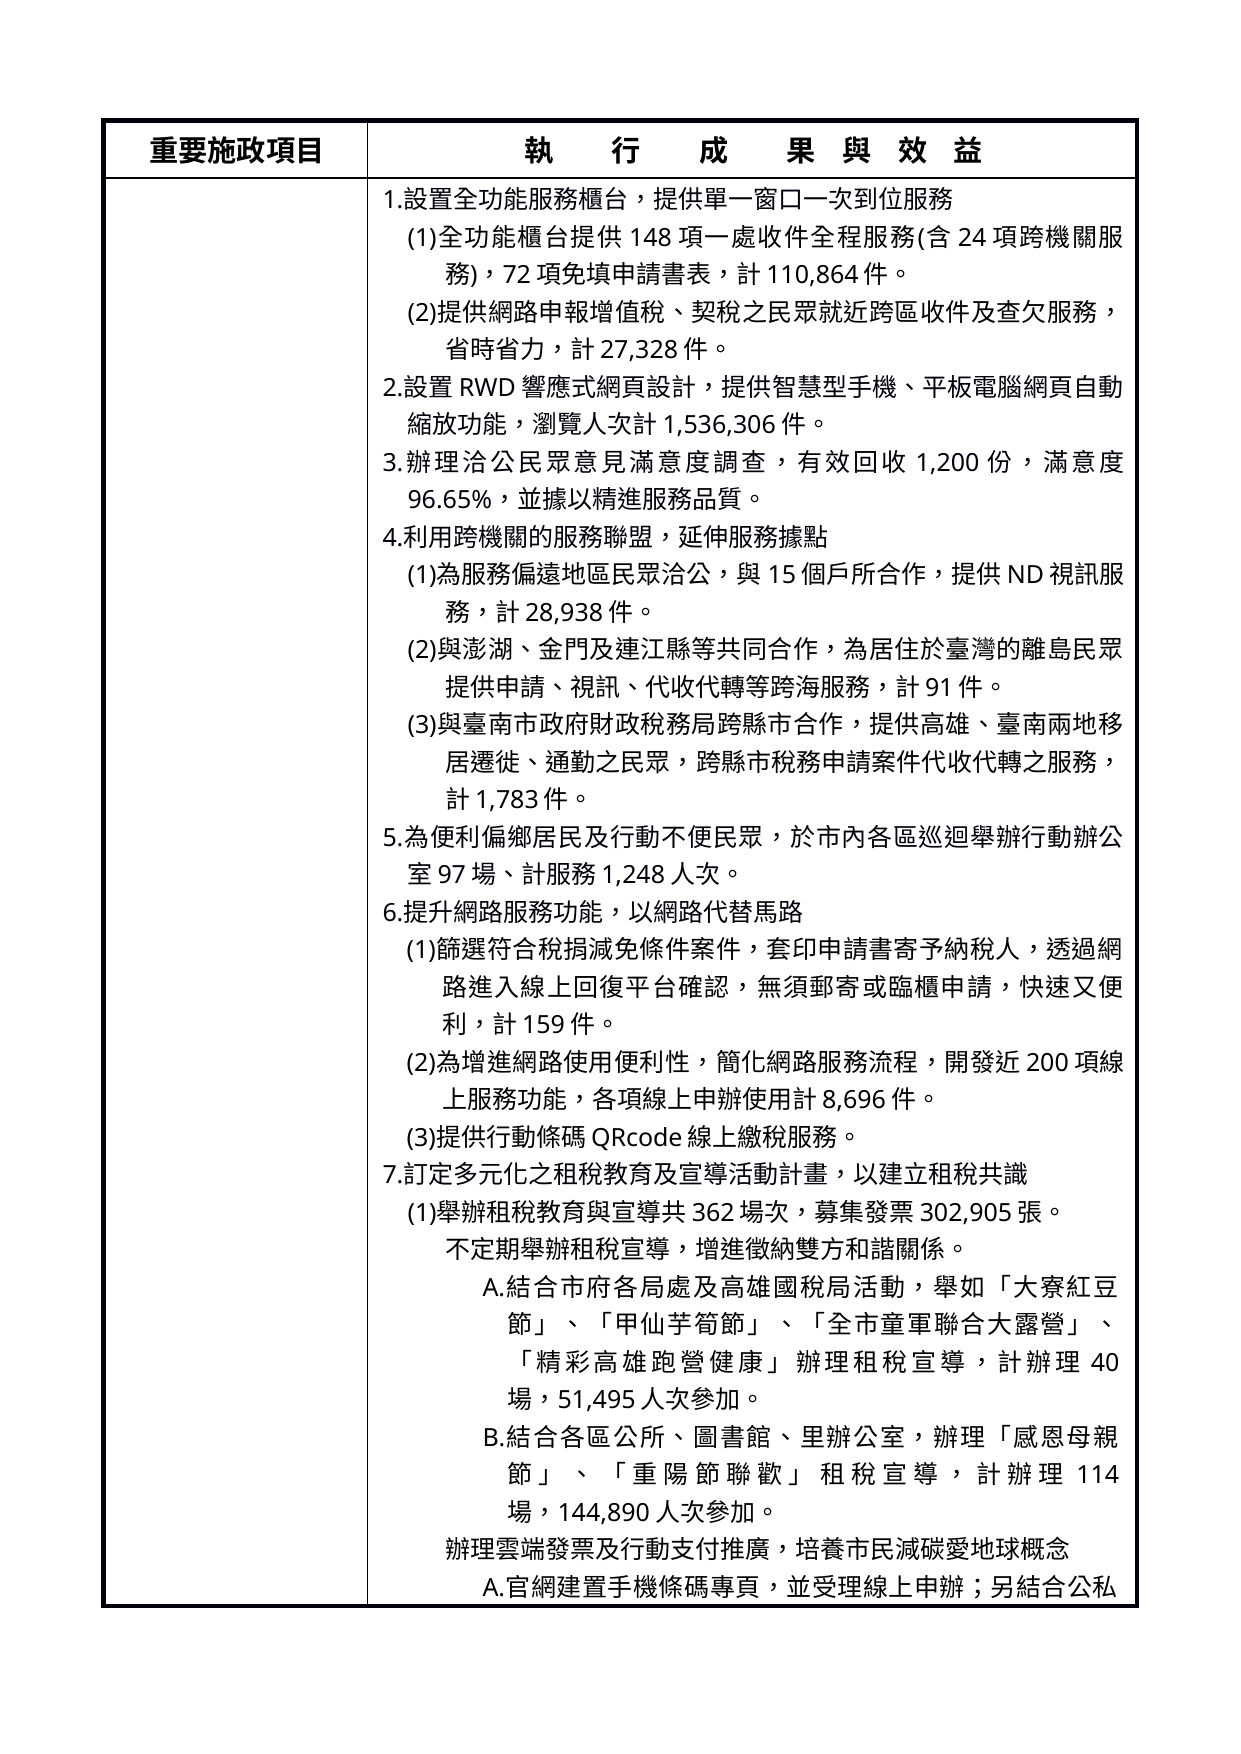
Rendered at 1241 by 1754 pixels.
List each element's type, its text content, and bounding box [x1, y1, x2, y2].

table_header 重要施政項目 [106, 123, 367, 177]
table_cell [106, 179, 367, 1604]
table_cell 1.設置全功能服務櫃台，提供單一窗口一次到位服務 (1)全功能櫃台提供148項一處收件全程服務(含24項跨機關服務)，72項免填申請書表，計110,864件。 (2)提供網路申報增值稅、契稅之民眾就近跨區收件及查欠服務，省時省力，計27,328件。 2.設置RWD響應式網頁設計，提供智慧型手機、平板電腦網頁自動縮放功能，瀏覽人次計1,536,306件。 3.辦理洽公民眾意見滿意度調查，有效回收1,200份，滿意度96.65%，並據以精進服務品質。 4.利用跨機關的服務聯盟，延伸服務據點 (1)為服務偏遠地區民眾洽公，與15個戶所合作，提供ND視訊服務，計28,938件。 (2)與澎湖、金門及連江縣等共同合作，為居住於臺灣的離島民眾提供申請、視訊、代收代轉等跨海服務，計91件。 (3)與臺南市政府財政稅務局跨縣市合作，提供高雄、臺南兩地移居遷徙、通勤之民眾，跨縣市稅務申請案件代收代轉之服務，計1,783件。 5.為便利偏鄉居民及行動不便民眾，於市內各區巡迴舉辦行動辦公室97場、計服務1,248人次。 6.提升網路服務功能，以網路代替馬路 (1)篩選符合稅捐減免條件案件，套印申請書寄予納稅人，透過網路進入線上回復平台確認，無須郵寄或臨櫃申請，快速又便利，計159件。 (2)為增進網路使用便利性，簡化網路服務流程，開發近200項線上服務功能，各項線上申辦使用計8,696件。 (3)提供行動條碼QRcode線上繳稅服務。 7.訂定多元化之租稅教育及宣導活動計畫，以建立租稅共識 (1)舉辦租稅教育與宣導共362場次，募集發票302,905張。 不定期舉辦租稅宣導，增進徵納雙方和諧關係。 A.結合市府各局處及高雄國稅局活動，舉如「大寮紅豆節」、「甲仙芋筍節」、「全市童軍聯合大露營」、「精彩高雄跑營健康」辦理租稅宣導，計辦理40場，51,495人次參加。 B.結合各區公所、圖書館、里辦公室，辦理「感恩母親節」、「重陽節聯歡」租稅宣導，計辦理114場，144,890人次參加。 辦理雲端發票及行動支付推廣，培養市民減碳愛地球概念 A.官網建置手機條碼專頁，並受理線上申辦；另結合公私 [368, 179, 1135, 1604]
table_header 執 行 成 果 與 效 益 [368, 123, 1135, 177]
